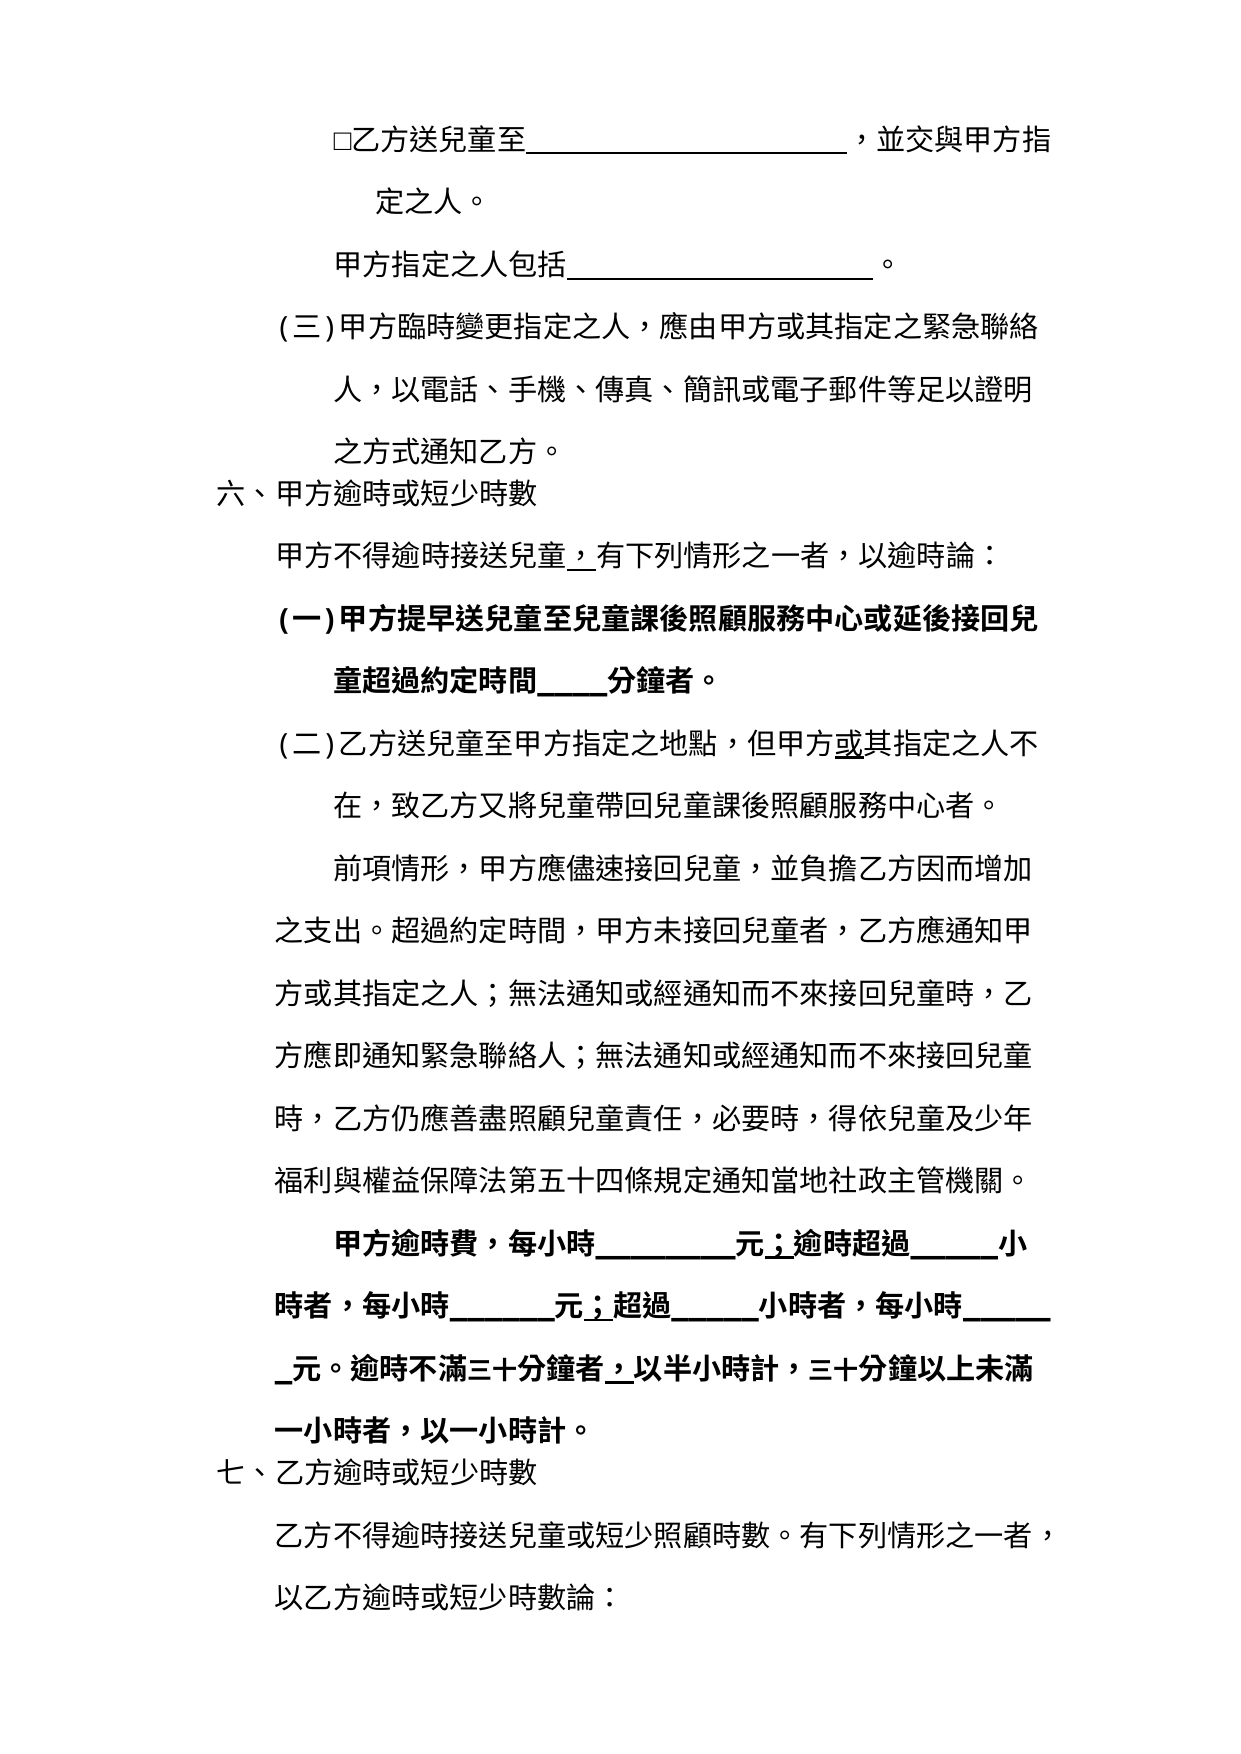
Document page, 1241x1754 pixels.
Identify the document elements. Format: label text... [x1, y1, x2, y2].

text 甲方逾時費，每小時________元；逾時超過_____小時者，每小時______元；超過_____小時者，每小時______元。逾時不滿三十分鐘者，以半小時計，三十分鐘以上未滿一小時者，以一小時計。 [274, 1200, 1053, 1450]
text (三)甲方臨時變更指定之人，應由甲方或其指定之緊急聯絡人，以電話、手機、傳真、簡訊或電子郵件等足以證明之方式通知乙方。 [274, 283, 1053, 471]
text (一)甲方提早送兒童至兒童課後照顧服務中心或延後接回兒童超過約定時間____分鐘者。 [274, 575, 1053, 700]
text 乙方不得逾時接送兒童或短少照顧時數。有下列情形之一者，以乙方逾時或短少時數論： [274, 1492, 1053, 1617]
text 甲方不得逾時接送兒童，有下列情形之一者，以逾時論： [187, 512, 1053, 575]
text 甲方指定之人包括 。 [187, 221, 1053, 283]
text (二)乙方送兒童至甲方指定之地點，但甲方或其指定之人不在，致乙方又將兒童帶回兒童課後照顧服務中心者。 [274, 700, 1053, 825]
text 七、乙方逾時或短少時數 [216, 1450, 1053, 1492]
text 前項情形，甲方應儘速接回兒童，並負擔乙方因而增加之支出。超過約定時間，甲方未接回兒童者，乙方應通知甲方或其指定之人；無法通知或經通知而不來接回兒童時，乙方應即通知緊急聯絡人；無法通知或經通知而不來接回兒童時，乙方仍應善盡照顧兒童責任，必要時，得依兒童及少年福利與權益保障法第五十四條規定通知當地社政主管機關。 [274, 825, 1053, 1200]
text 六、甲方逾時或短少時數 [216, 471, 1053, 512]
text □乙方送兒童至 ，並交與甲方指定之人。 [333, 96, 1053, 221]
